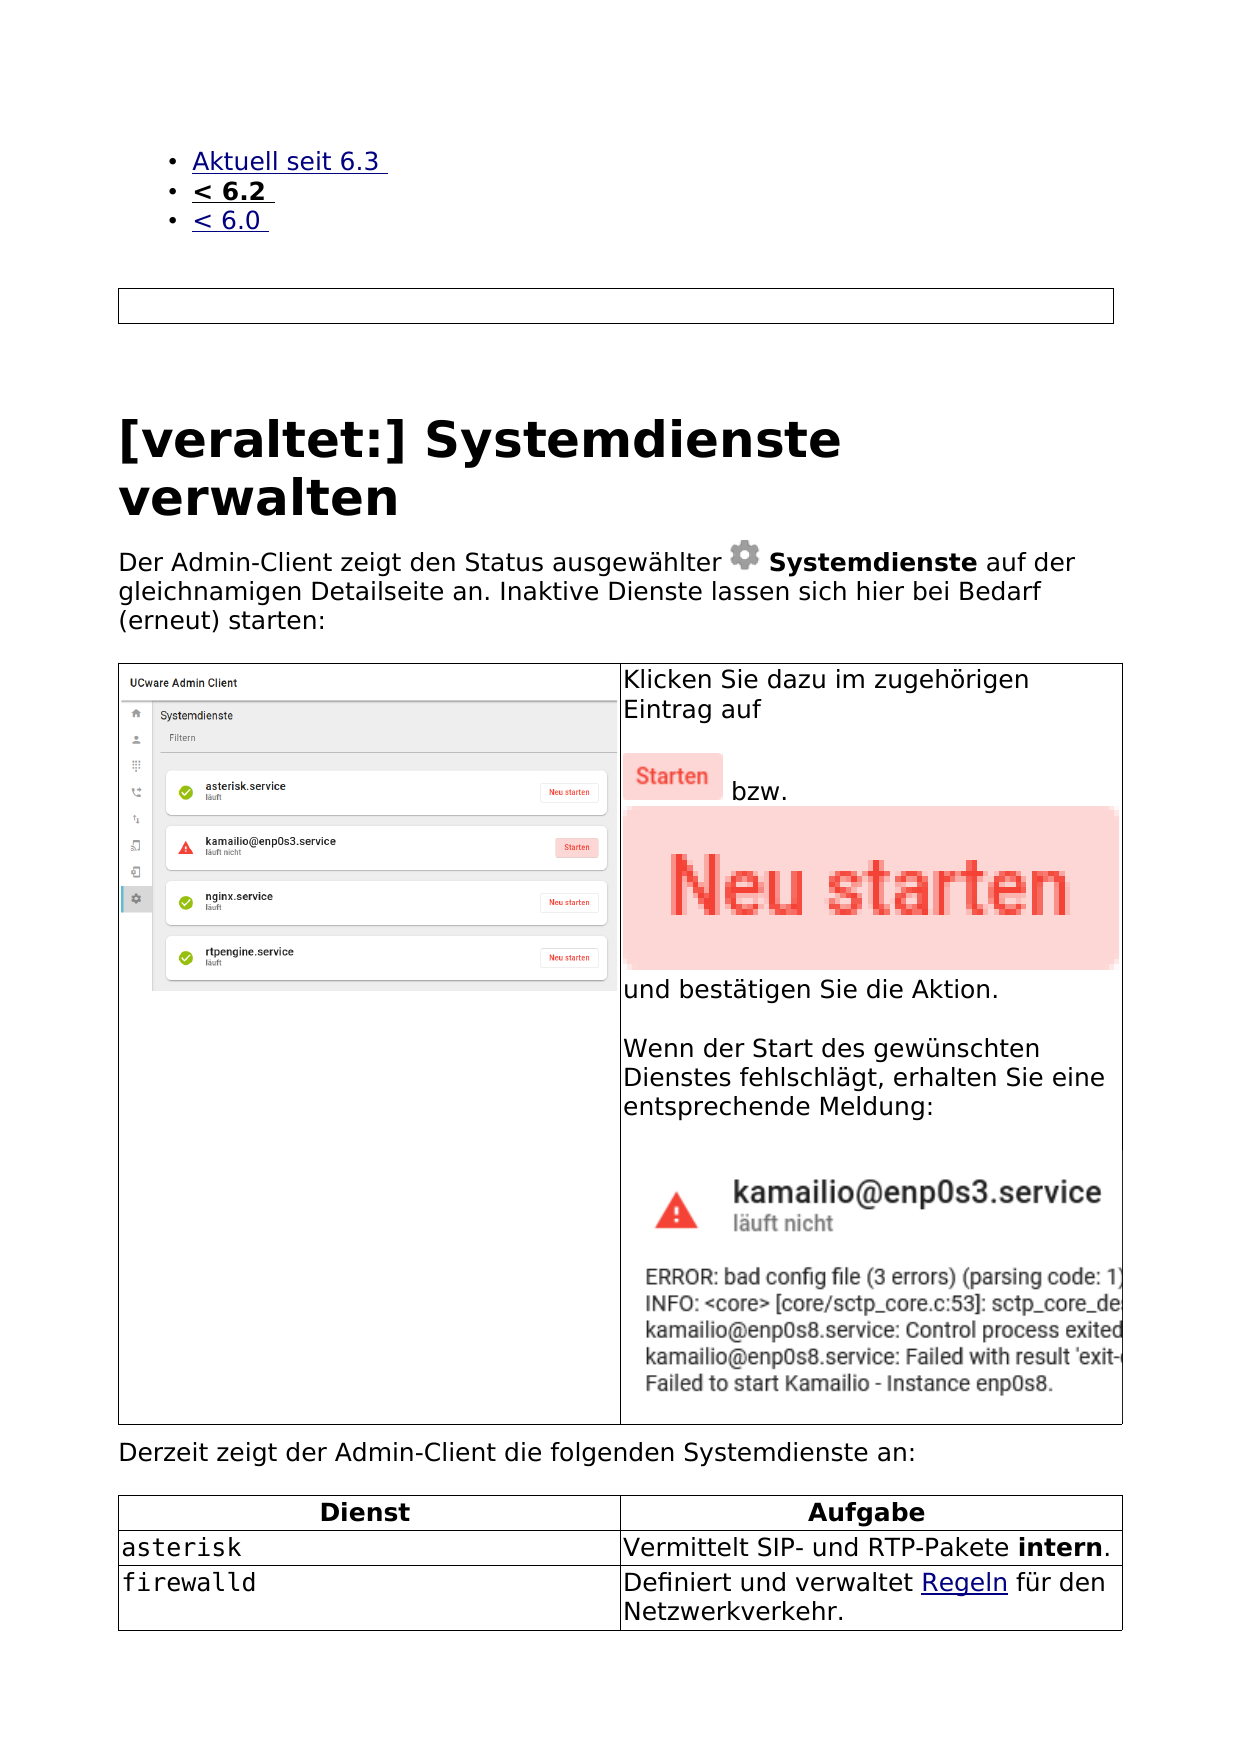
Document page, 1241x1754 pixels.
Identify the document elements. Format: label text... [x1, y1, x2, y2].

list < 6.0 [177, 206, 1122, 235]
table_cell asterisk [119, 1531, 620, 1565]
table_cell Definiert und verwaltet Regeln für den Netzwerkverkehr. [621, 1566, 1122, 1629]
list < 6.2 [177, 177, 1122, 206]
table_cell Vermittelt SIP- und RTP-Pakete intern. [621, 1531, 1122, 1565]
subtitle [veraltet:] Systemdienste verwalten [118, 411, 1122, 527]
table_header Aufgabe [621, 1496, 1122, 1530]
table_header Dienst [119, 1496, 620, 1530]
table_cell firewalld [119, 1566, 620, 1629]
picture [622, 806, 1120, 970]
picture [622, 1150, 1123, 1421]
picture [121, 665, 618, 991]
picture [622, 753, 723, 800]
text Der Admin-Client zeigt den Status ausgewählterSystemdienste auf der gleichnamigen Detailseite an. Inaktive Dienste lassen sich hier bei Bedarf (erneut) starten: [118, 540, 1122, 635]
table_header [119, 289, 1113, 323]
picture [721, 539, 769, 571]
table_header Klicken Sie dazu im zugehörigen Eintrag auf bzw. und bestätigen Sie die Aktion. Wenn der Start des gewünschten Dienstes fehlschlägt, erhalten Sie eine entsprechende Meldung: [621, 664, 1122, 1424]
table_header [119, 664, 620, 1424]
list Aktuell seit 6.3 [177, 148, 1122, 177]
text Derzeit zeigt der Admin-Client die folgenden Systemdienste an: [118, 1438, 1122, 1468]
